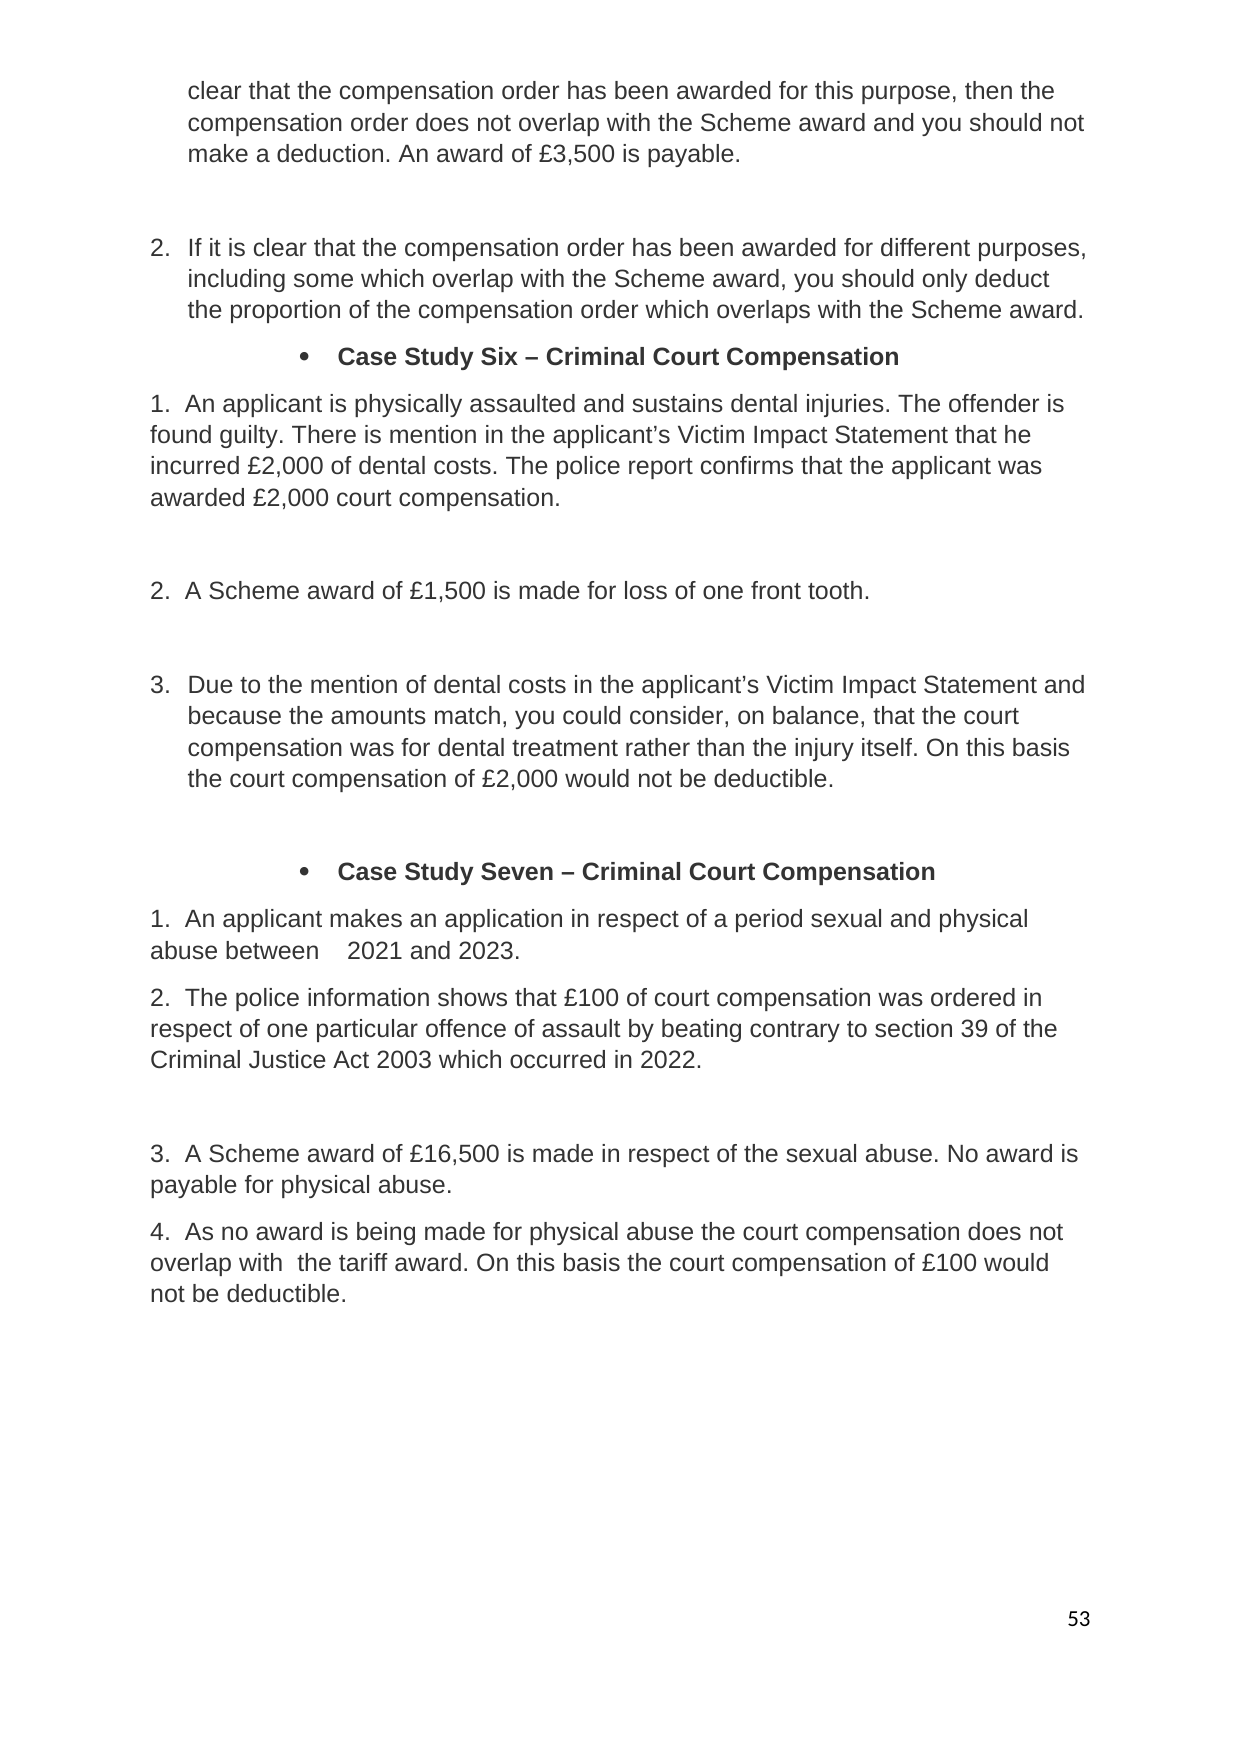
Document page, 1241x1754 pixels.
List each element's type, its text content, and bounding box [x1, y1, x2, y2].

text 2. The police information shows that £100 of court compensation was ordered in respect of one particular offence of assault by beating contrary to section 39 of the Criminal Justice Act 2003 which occurred in 2022. [150, 980, 1090, 1074]
text 4. As no award is being made for physical abuse the court compensation does not overlap with the tariff award. On this basis the court compensation of £100 would not be deductible. [150, 1214, 1090, 1308]
list Case Study Seven – Criminal Court Compensation [300, 855, 1090, 886]
list Due to the mention of dental costs in the applicant’s Victim Impact Statement and because the amounts match, you could consider, on balance, that the court compensation was for dental treatment rather than the injury itself. On this basis the court compensation of £2,000 would not be deductible. [150, 667, 1090, 792]
list Case Study Six – Criminal Court Compensation [300, 339, 1090, 371]
text 1. An applicant makes an application in respect of a period sexual and physical abuse between 2021 and 2023. [150, 902, 1090, 964]
text 1. An applicant is physically assaulted and sustains dental injuries. The offender is found guilty. There is mention in the applicant’s Victim Impact Statement that he incurred £2,000 of dental costs. The police report confirms that the applicant was awarded £2,000 court compensation. [150, 386, 1090, 511]
list clear that the compensation order has been awarded for this purpose, then the compensation order does not overlap with the Scheme award and you should not make a deduction. An award of £3,500 is payable. [150, 74, 1090, 167]
list If it is clear that the compensation order has been awarded for different purposes, including some which overlap with the Scheme award, you should only deduct the proportion of the compensation order which overlaps with the Scheme award. [150, 230, 1090, 324]
text 2. A Scheme award of £1,500 is made for loss of one front tooth. [150, 574, 1090, 605]
text 3. A Scheme award of £16,500 is made in respect of the sexual abuse. No award is payable for physical abuse. [150, 1136, 1090, 1199]
